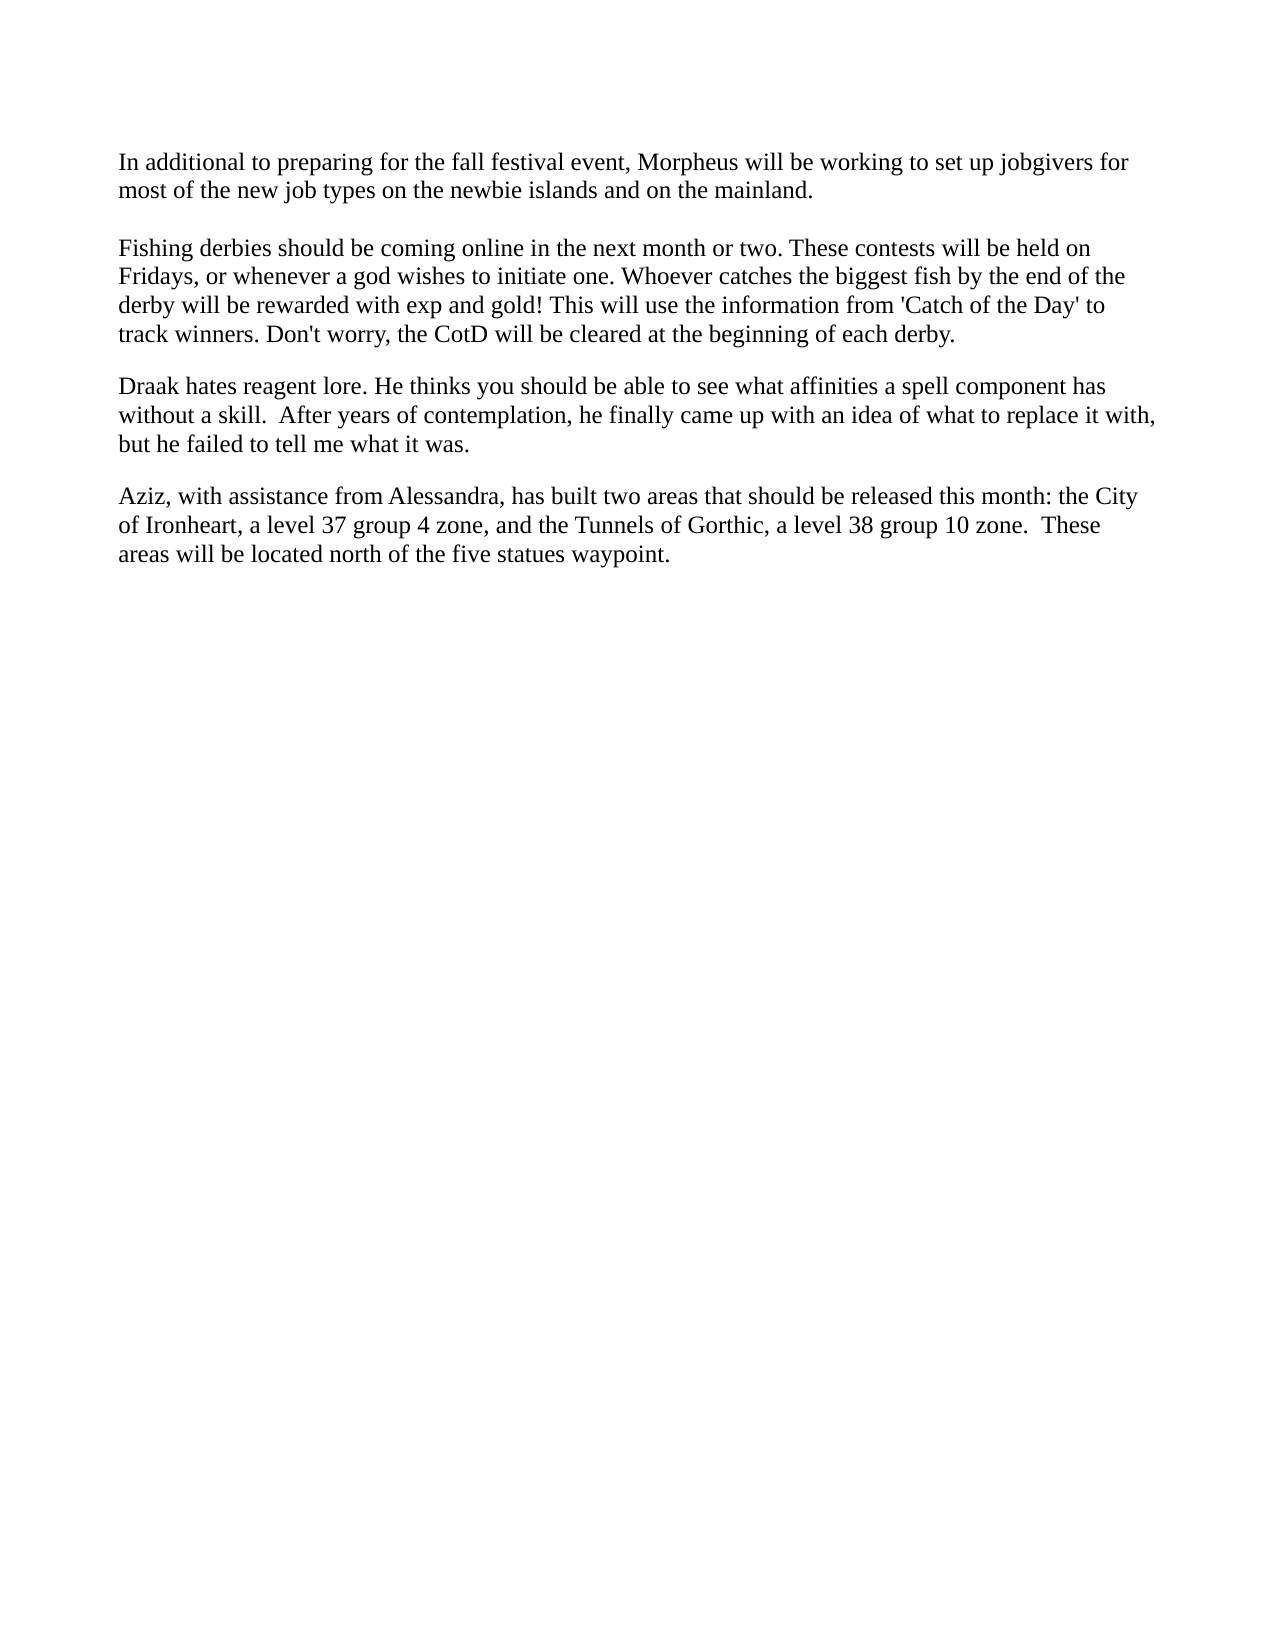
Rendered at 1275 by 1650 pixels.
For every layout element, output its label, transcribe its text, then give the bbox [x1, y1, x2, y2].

text Aziz, with assistance from Alessandra, has built two areas that should be released this month: the City of Ironheart, a level 37 group 4 zone, and the Tunnels of Gorthic, a level 38 group 10 zone. These areas will be located north of the five statues waypoint. [118, 481, 1157, 567]
text Fishing derbies should be coming online in the next month or two. These contests will be held on Fridays, or whenever a god wishes to initiate one. Whoever catches the biggest fish by the end of the derby will be rewarded with exp and gold! This will use the information from 'Catch of the Day' to [118, 233, 1157, 319]
text In additional to preparing for the fall festival event, Morpheus will be working to set up jobgivers for most of the new job types on the newbie islands and on the mainland. [118, 147, 1157, 204]
text Draak hates reagent lore. He thinks you should be able to see what affinities a spell component has without a skill. After years of contemplation, he finally came up with an idea of what to replace it with, but he failed to tell me what it was. [118, 371, 1157, 458]
text track winners. Don't worry, the CotD will be cleared at the beginning of each derby. [118, 319, 1157, 348]
